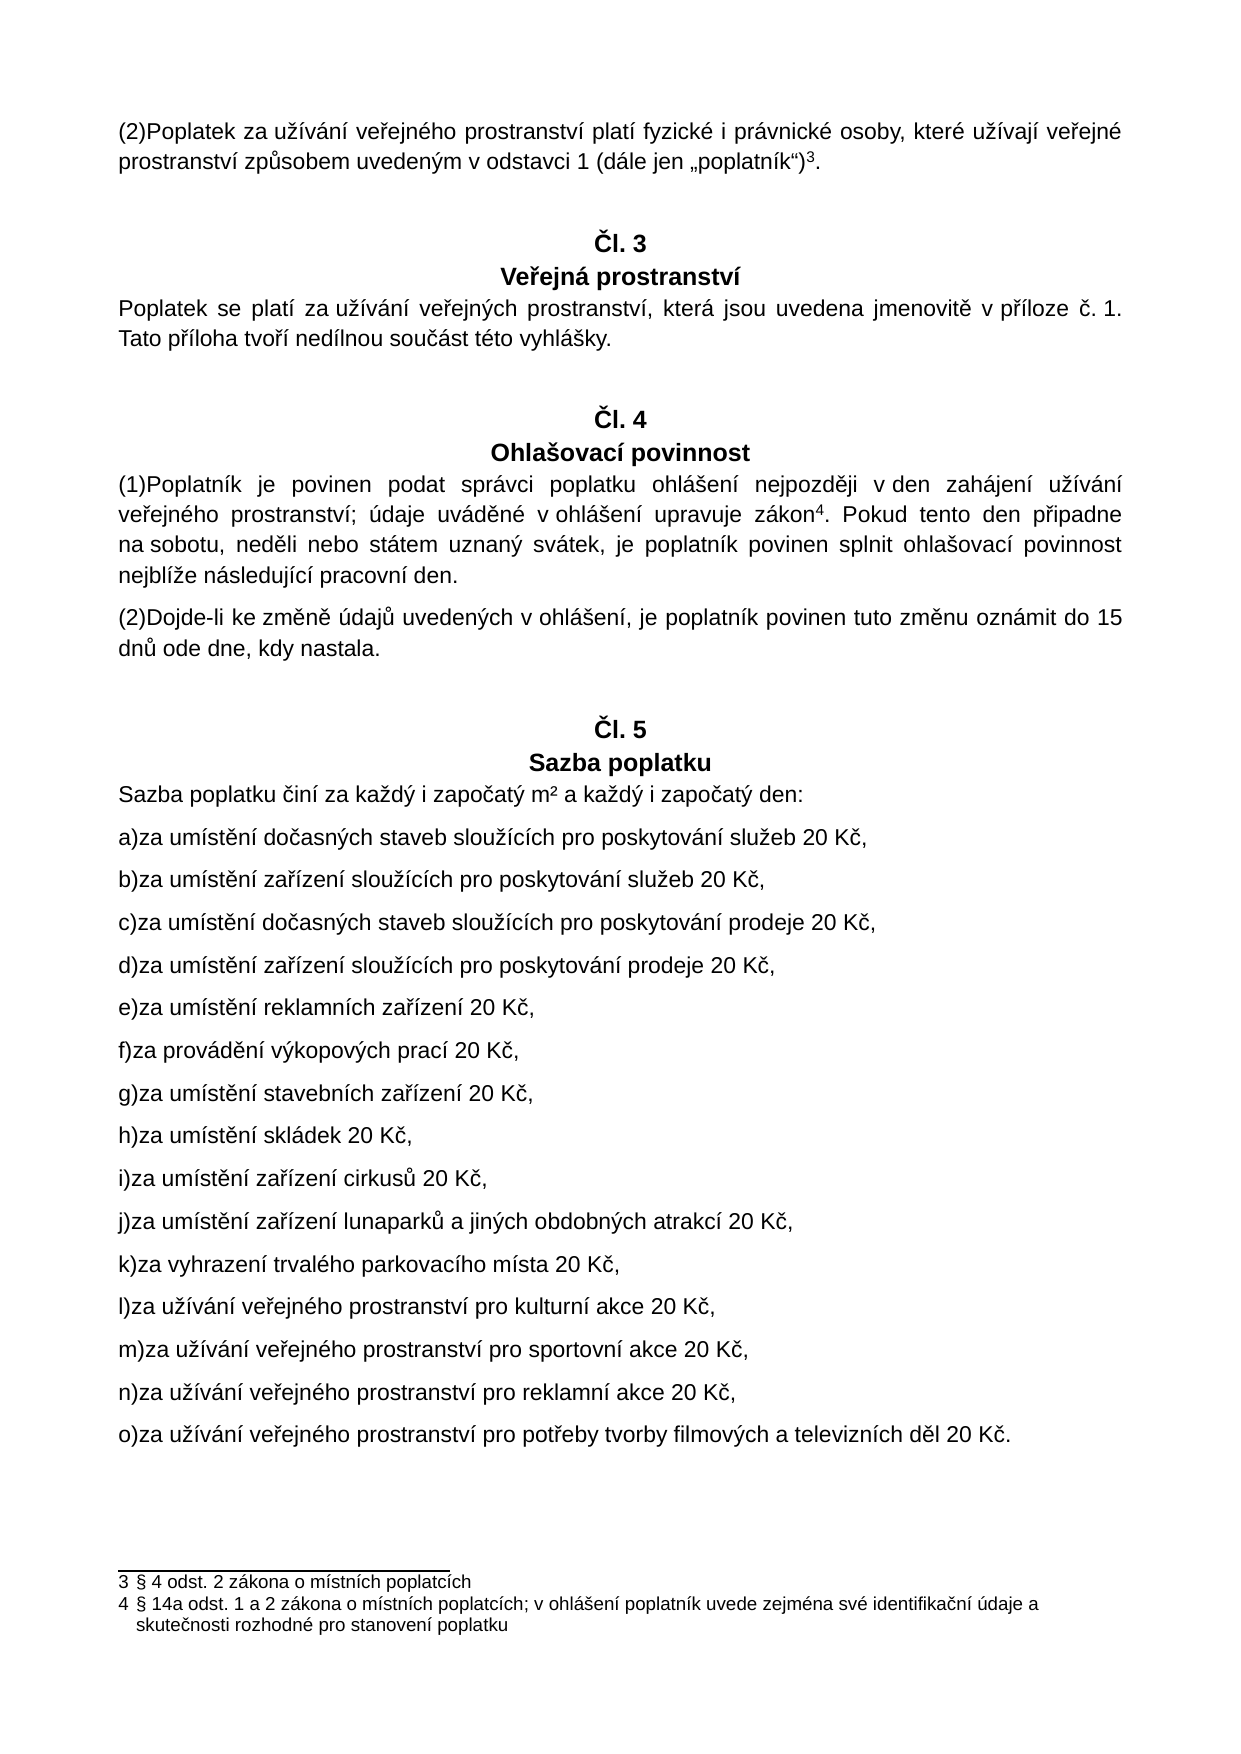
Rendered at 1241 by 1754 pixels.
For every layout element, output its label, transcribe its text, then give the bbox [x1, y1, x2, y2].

list za užívání veřejného prostranství pro reklamní akce 20 Kč, [118, 1379, 1122, 1405]
list za umístění skládek 20 Kč, [118, 1122, 1122, 1149]
list § 4 odst. 2 zákona o místních poplatcích [118, 1571, 1122, 1592]
subtitle Čl. 5 Sazba poplatku [118, 715, 1122, 777]
list za umístění reklamních zařízení 20 Kč, [118, 994, 1122, 1021]
list za umístění zařízení sloužících pro poskytování služeb 20 Kč, [118, 866, 1122, 893]
list za provádění výkopových prací 20 Kč, [118, 1037, 1122, 1063]
subtitle Čl. 3 Veřejná prostranství [118, 228, 1122, 290]
list za užívání veřejného prostranství pro potřeby tvorby filmových a televizních děl 20 Kč. [118, 1421, 1122, 1448]
list za umístění zařízení sloužících pro poskytování prodeje 20 Kč, [118, 952, 1122, 978]
text Sazba poplatku činí za každý i započatý m² a každý i započatý den: [118, 781, 1122, 807]
list Poplatek za užívání veřejného prostranství platí fyzické i právnické osoby, které užívají veřejné prostranství způsobem uvedeným v odstavci 1 (dále jen „poplatník“). [118, 118, 1122, 175]
list za vyhrazení trvalého parkovacího místa 20 Kč, [118, 1251, 1122, 1277]
list za umístění zařízení cirkusů 20 Kč, [118, 1165, 1122, 1192]
list za užívání veřejného prostranství pro sportovní akce 20 Kč, [118, 1336, 1122, 1362]
list za umístění dočasných staveb sloužících pro poskytování služeb 20 Kč, [118, 823, 1122, 850]
list za umístění dočasných staveb sloužících pro poskytování prodeje 20 Kč, [118, 909, 1122, 935]
list za umístění stavebních zařízení 20 Kč, [118, 1080, 1122, 1106]
list Poplatník je povinen podat správci poplatku ohlášení nejpozději v den zahájení užívání veřejného prostranství; údaje uváděné v ohlášení upravuje zákon. Pokud tento den připadne na sobotu, neděli nebo státem uznaný svátek, je poplatník povinen splnit ohlašovací povinnost nejblíže následující pracovní den. [118, 471, 1122, 588]
list za užívání veřejného prostranství pro kulturní akce 20 Kč, [118, 1293, 1122, 1320]
subtitle Čl. 4 Ohlašovací povinnost [118, 405, 1122, 467]
list za umístění zařízení lunaparků a jiných obdobných atrakcí 20 Kč, [118, 1208, 1122, 1234]
list Dojde-li ke změně údajů uvedených v ohlášení, je poplatník povinen tuto změnu oznámit do 15 dnů ode dne, kdy nastala. [118, 604, 1122, 661]
list § 14a odst. 1 a 2 zákona o místních poplatcích; v ohlášení poplatník uvede zejména své identifikační údaje a skutečnosti rozhodné pro stanovení poplatku [118, 1592, 1122, 1635]
text Poplatek se platí za užívání veřejných prostranství, která jsou uvedena jmenovitě v příloze č. 1. Tato příloha tvoří nedílnou součást této vyhlášky. [118, 294, 1122, 351]
